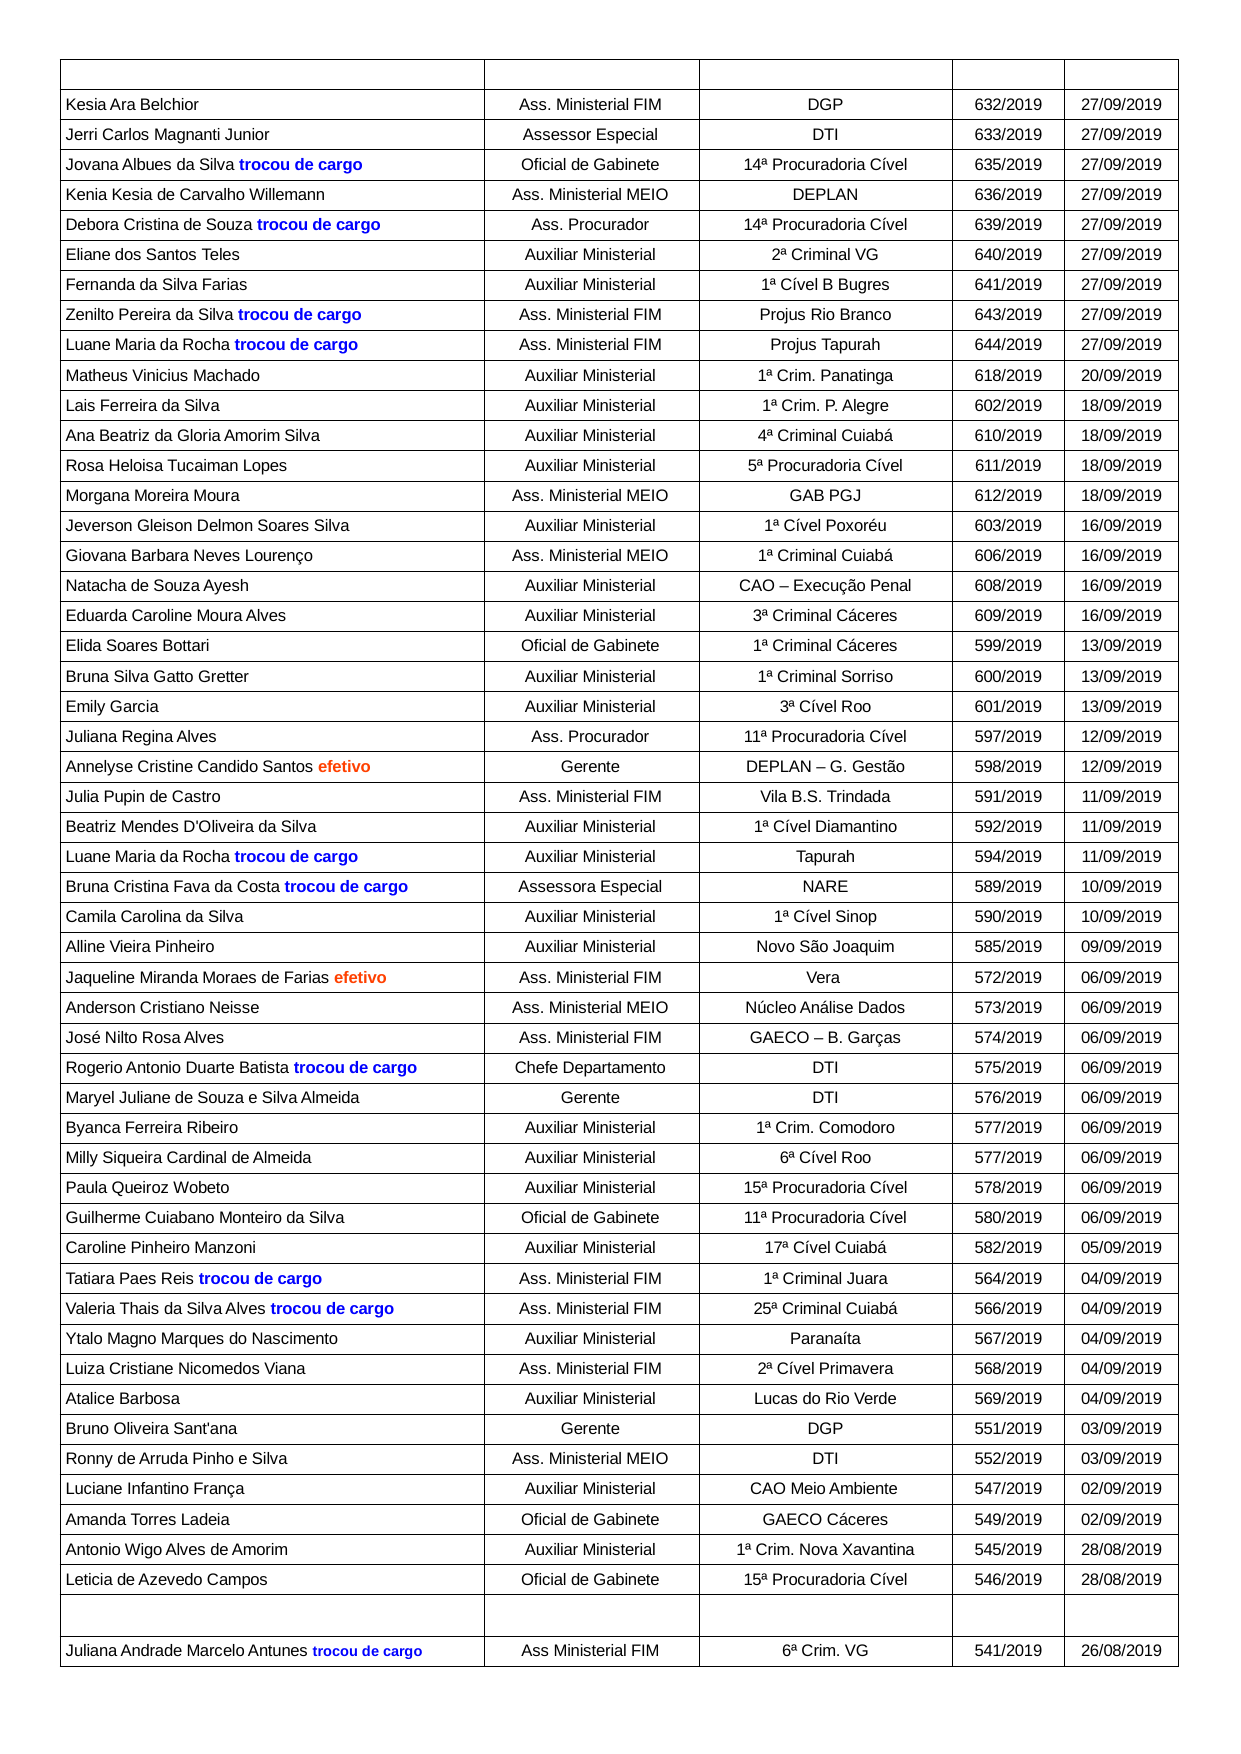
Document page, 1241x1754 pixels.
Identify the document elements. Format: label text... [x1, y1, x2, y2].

table_cell 06/09/2019 [1065, 1054, 1178, 1083]
table_cell Caroline Pinheiro Manzoni [61, 1234, 484, 1263]
table_cell Antonio Wigo Alves de Amorim [61, 1535, 484, 1564]
table_cell Assessor Especial [485, 120, 699, 149]
table_cell Luiza Cristiane Nicomedos Viana [61, 1355, 484, 1384]
table_cell 02/09/2019 [1065, 1505, 1178, 1534]
table_cell 03/09/2019 [1065, 1415, 1178, 1444]
table_cell 582/2019 [953, 1234, 1064, 1263]
table_cell Projus Tapurah [700, 331, 952, 360]
table_cell 2ª Criminal VG [700, 241, 952, 270]
table_cell 594/2019 [953, 843, 1064, 872]
table_cell 4ª Criminal Cuiabá [700, 421, 952, 450]
table_cell GAECO – B. Garças [700, 1024, 952, 1052]
table_cell Ass. Ministerial FIM [485, 1294, 699, 1323]
table_cell 573/2019 [953, 993, 1064, 1022]
table_cell Auxiliar Ministerial [485, 1234, 699, 1263]
table_cell DGP [700, 1415, 952, 1444]
table_cell GAECO Cáceres [700, 1505, 952, 1534]
table_cell 06/09/2019 [1065, 1174, 1178, 1203]
table_cell 574/2019 [953, 1024, 1064, 1052]
table_cell 551/2019 [953, 1415, 1064, 1444]
table_cell Rosa Heloisa Tucaiman Lopes [61, 451, 484, 481]
table_cell 27/09/2019 [1065, 181, 1178, 209]
table_cell Tatiara Paes Reis trocou de cargo [61, 1264, 484, 1293]
table_cell Fernanda da Silva Farias [61, 271, 484, 300]
table_cell 10/09/2019 [1065, 873, 1178, 902]
table_cell 3ª Cível Roo [700, 692, 952, 721]
table_cell Eduarda Caroline Moura Alves [61, 602, 484, 631]
table_cell 599/2019 [953, 632, 1064, 661]
table_header [61, 60, 484, 89]
table_cell 591/2019 [953, 783, 1064, 812]
table_cell Kesia Ara Belchior [61, 90, 484, 119]
table_cell Novo São Joaquim [700, 933, 952, 962]
table_cell 643/2019 [953, 301, 1064, 330]
table_cell Auxiliar Ministerial [485, 903, 699, 932]
table_cell Guilherme Cuiabano Monteiro da Silva [61, 1204, 484, 1233]
table_cell Eliane dos Santos Teles [61, 241, 484, 270]
table_header [953, 60, 1064, 89]
table_cell Emily Garcia [61, 692, 484, 721]
table_cell 572/2019 [953, 963, 1064, 992]
table_cell Ass. Ministerial MEIO [485, 181, 699, 209]
table_cell 6ª Cível Roo [700, 1144, 952, 1173]
table_cell Auxiliar Ministerial [485, 1475, 699, 1504]
table_cell 541/2019 [953, 1637, 1064, 1666]
table_cell 552/2019 [953, 1445, 1064, 1474]
table_cell Auxiliar Ministerial [485, 1535, 699, 1564]
table_cell 569/2019 [953, 1385, 1064, 1414]
table_cell 16/09/2019 [1065, 512, 1178, 541]
table_cell 633/2019 [953, 120, 1064, 149]
table_cell Kenia Kesia de Carvalho Willemann [61, 181, 484, 209]
table_cell [485, 1595, 699, 1636]
table_cell 1ª Crim. Panatinga [700, 361, 952, 390]
table_cell 11ª Procuradoria Cível [700, 722, 952, 751]
table_cell Atalice Barbosa [61, 1385, 484, 1414]
table_cell 1ª Cível B Bugres [700, 271, 952, 300]
table_cell CAO – Execução Penal [700, 572, 952, 601]
table_cell 610/2019 [953, 421, 1064, 450]
table_cell Ass. Procurador [485, 722, 699, 751]
table_cell Ytalo Magno Marques do Nascimento [61, 1325, 484, 1353]
table_cell Luane Maria da Rocha trocou de cargo [61, 331, 484, 360]
table_cell 11ª Procuradoria Cível [700, 1204, 952, 1233]
table_cell 10/09/2019 [1065, 903, 1178, 932]
table_cell Auxiliar Ministerial [485, 271, 699, 300]
table_cell 601/2019 [953, 692, 1064, 721]
table_cell Ass. Procurador [485, 211, 699, 240]
table_cell Ass. Ministerial FIM [485, 1024, 699, 1052]
table_cell 04/09/2019 [1065, 1385, 1178, 1414]
table_cell DTI [700, 1054, 952, 1083]
table_cell DEPLAN [700, 181, 952, 209]
table_cell DTI [700, 120, 952, 149]
table_cell 12/09/2019 [1065, 722, 1178, 751]
table_cell 589/2019 [953, 873, 1064, 902]
table_cell 11/09/2019 [1065, 813, 1178, 842]
table_cell Ass. Ministerial MEIO [485, 993, 699, 1022]
table_cell Auxiliar Ministerial [485, 692, 699, 721]
table_cell 592/2019 [953, 813, 1064, 842]
table_cell Julia Pupin de Castro [61, 783, 484, 812]
table_cell 28/08/2019 [1065, 1565, 1178, 1594]
table_cell [700, 1595, 952, 1636]
table_header [485, 60, 699, 89]
table_cell 27/09/2019 [1065, 301, 1178, 330]
table_cell 27/09/2019 [1065, 271, 1178, 300]
table_cell Auxiliar Ministerial [485, 451, 699, 481]
table_cell Ass. Ministerial FIM [485, 1264, 699, 1293]
table_cell 600/2019 [953, 662, 1064, 691]
table_cell Jeverson Gleison Delmon Soares Silva [61, 512, 484, 541]
table_cell DTI [700, 1445, 952, 1474]
table_cell 644/2019 [953, 331, 1064, 360]
table_cell 27/09/2019 [1065, 241, 1178, 270]
table_cell Matheus Vinicius Machado [61, 361, 484, 390]
table_cell 1ª Criminal Cáceres [700, 632, 952, 661]
table_cell 608/2019 [953, 572, 1064, 601]
table_cell 2ª Cível Primavera [700, 1355, 952, 1384]
table_cell 575/2019 [953, 1054, 1064, 1083]
table_cell Leticia de Azevedo Campos [61, 1565, 484, 1594]
table_cell Jerri Carlos Magnanti Junior [61, 120, 484, 149]
table_cell 636/2019 [953, 181, 1064, 209]
table_cell 598/2019 [953, 752, 1064, 782]
table_cell 577/2019 [953, 1114, 1064, 1143]
table_cell 641/2019 [953, 271, 1064, 300]
table_cell 06/09/2019 [1065, 1144, 1178, 1173]
table_cell Oficial de Gabinete [485, 150, 699, 179]
table_cell Projus Rio Branco [700, 301, 952, 330]
table_cell 06/09/2019 [1065, 963, 1178, 992]
table_cell 18/09/2019 [1065, 482, 1178, 511]
table_cell Auxiliar Ministerial [485, 512, 699, 541]
table_cell 16/09/2019 [1065, 602, 1178, 631]
table_cell DTI [700, 1084, 952, 1113]
table_cell 1ª Cível Poxoréu [700, 512, 952, 541]
table_cell Ana Beatriz da Gloria Amorim Silva [61, 421, 484, 450]
table_cell 590/2019 [953, 903, 1064, 932]
table_cell Bruna Silva Gatto Gretter [61, 662, 484, 691]
table_cell 606/2019 [953, 542, 1064, 571]
table_cell 602/2019 [953, 391, 1064, 420]
table_cell 05/09/2019 [1065, 1234, 1178, 1263]
table_cell Ass. Ministerial MEIO [485, 482, 699, 511]
table_cell 568/2019 [953, 1355, 1064, 1384]
table_cell 04/09/2019 [1065, 1325, 1178, 1353]
table_cell Rogerio Antonio Duarte Batista trocou de cargo [61, 1054, 484, 1083]
table_cell 577/2019 [953, 1144, 1064, 1173]
table_cell Jaqueline Miranda Moraes de Farias efetivo [61, 963, 484, 992]
table_cell Beatriz Mendes D'Oliveira da Silva [61, 813, 484, 842]
table_cell 06/09/2019 [1065, 1084, 1178, 1113]
table_cell Valeria Thais da Silva Alves trocou de cargo [61, 1294, 484, 1323]
table_cell Paranaíta [700, 1325, 952, 1353]
table_cell Auxiliar Ministerial [485, 813, 699, 842]
table_cell Oficial de Gabinete [485, 1565, 699, 1594]
table_cell Bruna Cristina Fava da Costa trocou de cargo [61, 873, 484, 902]
table_cell Ass. Ministerial MEIO [485, 1445, 699, 1474]
table_cell Luciane Infantino França [61, 1475, 484, 1504]
table_cell Auxiliar Ministerial [485, 602, 699, 631]
table_cell 20/09/2019 [1065, 361, 1178, 390]
table_cell 609/2019 [953, 602, 1064, 631]
table_cell 1ª Criminal Sorriso [700, 662, 952, 691]
table_cell 3ª Criminal Cáceres [700, 602, 952, 631]
table_cell 16/09/2019 [1065, 542, 1178, 571]
table_cell 06/09/2019 [1065, 1204, 1178, 1233]
table_cell Ass. Ministerial FIM [485, 1355, 699, 1384]
table_cell Ass. Ministerial MEIO [485, 542, 699, 571]
table_cell Auxiliar Ministerial [485, 1114, 699, 1143]
table_cell 06/09/2019 [1065, 1114, 1178, 1143]
table_cell Auxiliar Ministerial [485, 662, 699, 691]
table_cell Juliana Andrade Marcelo Antunes trocou de cargo [61, 1637, 484, 1666]
table_cell Auxiliar Ministerial [485, 241, 699, 270]
table_cell Gerente [485, 1084, 699, 1113]
table_cell 549/2019 [953, 1505, 1064, 1534]
table_cell Gerente [485, 1415, 699, 1444]
table_cell 1ª Criminal Juara [700, 1264, 952, 1293]
table_cell 1ª Cível Diamantino [700, 813, 952, 842]
table_cell 15ª Procuradoria Cível [700, 1174, 952, 1203]
table_cell 635/2019 [953, 150, 1064, 179]
table_cell Paula Queiroz Wobeto [61, 1174, 484, 1203]
table_cell 611/2019 [953, 451, 1064, 481]
table_cell Ass. Ministerial FIM [485, 301, 699, 330]
table_cell Vera [700, 963, 952, 992]
table_cell Núcleo Análise Dados [700, 993, 952, 1022]
table_cell Auxiliar Ministerial [485, 843, 699, 872]
table_cell Lais Ferreira da Silva [61, 391, 484, 420]
table_cell 6ª Crim. VG [700, 1637, 952, 1666]
table_cell 27/09/2019 [1065, 150, 1178, 179]
table_cell 1ª Criminal Cuiabá [700, 542, 952, 571]
table_cell Auxiliar Ministerial [485, 361, 699, 390]
table_cell 547/2019 [953, 1475, 1064, 1504]
table_header [1065, 60, 1178, 89]
table_cell Auxiliar Ministerial [485, 1385, 699, 1414]
table_cell Lucas do Rio Verde [700, 1385, 952, 1414]
table_cell 11/09/2019 [1065, 843, 1178, 872]
table_cell 26/08/2019 [1065, 1637, 1178, 1666]
table_cell [1065, 1595, 1178, 1636]
table_cell 1ª Cível Sinop [700, 903, 952, 932]
table_cell Debora Cristina de Souza trocou de cargo [61, 211, 484, 240]
table_cell 13/09/2019 [1065, 692, 1178, 721]
table_cell 27/09/2019 [1065, 331, 1178, 360]
table_cell Auxiliar Ministerial [485, 421, 699, 450]
table_cell 5ª Procuradoria Cível [700, 451, 952, 481]
table_cell 04/09/2019 [1065, 1355, 1178, 1384]
table_cell 13/09/2019 [1065, 662, 1178, 691]
table_cell 27/09/2019 [1065, 90, 1178, 119]
table_cell Amanda Torres Ladeia [61, 1505, 484, 1534]
table_cell 25ª Criminal Cuiabá [700, 1294, 952, 1323]
table_cell Oficial de Gabinete [485, 1204, 699, 1233]
table_cell Elida Soares Bottari [61, 632, 484, 661]
table_cell Morgana Moreira Moura [61, 482, 484, 511]
table_cell [61, 1595, 484, 1636]
table_cell 13/09/2019 [1065, 632, 1178, 661]
table_cell 578/2019 [953, 1174, 1064, 1203]
table_cell Ass Ministerial FIM [485, 1637, 699, 1666]
table_cell 06/09/2019 [1065, 993, 1178, 1022]
table_cell 546/2019 [953, 1565, 1064, 1594]
table_header [700, 60, 952, 89]
table_cell Auxiliar Ministerial [485, 391, 699, 420]
table_cell Camila Carolina da Silva [61, 903, 484, 932]
table_cell 27/09/2019 [1065, 120, 1178, 149]
table_cell Assessora Especial [485, 873, 699, 902]
table_cell [953, 1595, 1064, 1636]
table_cell Ass. Ministerial FIM [485, 90, 699, 119]
table_cell Auxiliar Ministerial [485, 1325, 699, 1353]
table_cell 1ª Crim. P. Alegre [700, 391, 952, 420]
table_cell José Nilto Rosa Alves [61, 1024, 484, 1052]
table_cell 14ª Procuradoria Cível [700, 150, 952, 179]
table_cell Bruno Oliveira Sant'ana [61, 1415, 484, 1444]
table_cell 564/2019 [953, 1264, 1064, 1293]
table_cell Giovana Barbara Neves Lourenço [61, 542, 484, 571]
table_cell Ass. Ministerial FIM [485, 963, 699, 992]
table_cell 18/09/2019 [1065, 421, 1178, 450]
table_cell 17ª Cível Cuiabá [700, 1234, 952, 1263]
table_cell Tapurah [700, 843, 952, 872]
table_cell 576/2019 [953, 1084, 1064, 1113]
table_cell 585/2019 [953, 933, 1064, 962]
table_cell 1ª Crim. Comodoro [700, 1114, 952, 1143]
table_cell Oficial de Gabinete [485, 1505, 699, 1534]
table_cell 618/2019 [953, 361, 1064, 390]
table_cell CAO Meio Ambiente [700, 1475, 952, 1504]
table_cell Ronny de Arruda Pinho e Silva [61, 1445, 484, 1474]
table_cell Chefe Departamento [485, 1054, 699, 1083]
table_cell Auxiliar Ministerial [485, 572, 699, 601]
table_cell Auxiliar Ministerial [485, 1144, 699, 1173]
table_cell DGP [700, 90, 952, 119]
table_cell 18/09/2019 [1065, 451, 1178, 481]
table_cell Auxiliar Ministerial [485, 933, 699, 962]
table_cell 1ª Crim. Nova Xavantina [700, 1535, 952, 1564]
table_cell Natacha de Souza Ayesh [61, 572, 484, 601]
table_cell Byanca Ferreira Ribeiro [61, 1114, 484, 1143]
table_cell Jovana Albues da Silva trocou de cargo [61, 150, 484, 179]
table_cell 27/09/2019 [1065, 211, 1178, 240]
table_cell 02/09/2019 [1065, 1475, 1178, 1504]
table_cell 640/2019 [953, 241, 1064, 270]
table_cell 632/2019 [953, 90, 1064, 119]
table_cell GAB PGJ [700, 482, 952, 511]
table_cell 11/09/2019 [1065, 783, 1178, 812]
table_cell 15ª Procuradoria Cível [700, 1565, 952, 1594]
table_cell DEPLAN – G. Gestão [700, 752, 952, 782]
table_cell Anderson Cristiano Neisse [61, 993, 484, 1022]
table_cell Ass. Ministerial FIM [485, 783, 699, 812]
table_cell NARE [700, 873, 952, 902]
table_cell 580/2019 [953, 1204, 1064, 1233]
table_cell Annelyse Cristine Candido Santos efetivo [61, 752, 484, 782]
table_cell 612/2019 [953, 482, 1064, 511]
table_cell 14ª Procuradoria Cível [700, 211, 952, 240]
table_cell Luane Maria da Rocha trocou de cargo [61, 843, 484, 872]
table_cell Vila B.S. Trindada [700, 783, 952, 812]
table_cell 12/09/2019 [1065, 752, 1178, 782]
table_cell 18/09/2019 [1065, 391, 1178, 420]
table_cell 09/09/2019 [1065, 933, 1178, 962]
table_cell 566/2019 [953, 1294, 1064, 1323]
table_cell 545/2019 [953, 1535, 1064, 1564]
table_cell Alline Vieira Pinheiro [61, 933, 484, 962]
table_cell 28/08/2019 [1065, 1535, 1178, 1564]
table_cell 03/09/2019 [1065, 1445, 1178, 1474]
table_cell 04/09/2019 [1065, 1264, 1178, 1293]
table_cell Gerente [485, 752, 699, 782]
table_cell 639/2019 [953, 211, 1064, 240]
table_cell 16/09/2019 [1065, 572, 1178, 601]
table_cell 597/2019 [953, 722, 1064, 751]
table_cell Auxiliar Ministerial [485, 1174, 699, 1203]
table_cell 603/2019 [953, 512, 1064, 541]
table_cell 04/09/2019 [1065, 1294, 1178, 1323]
table_cell Oficial de Gabinete [485, 632, 699, 661]
table_cell Zenilto Pereira da Silva trocou de cargo [61, 301, 484, 330]
table_cell Milly Siqueira Cardinal de Almeida [61, 1144, 484, 1173]
table_cell 06/09/2019 [1065, 1024, 1178, 1052]
table_cell Ass. Ministerial FIM [485, 331, 699, 360]
table_cell Juliana Regina Alves [61, 722, 484, 751]
table_cell 567/2019 [953, 1325, 1064, 1353]
table_cell Maryel Juliane de Souza e Silva Almeida [61, 1084, 484, 1113]
